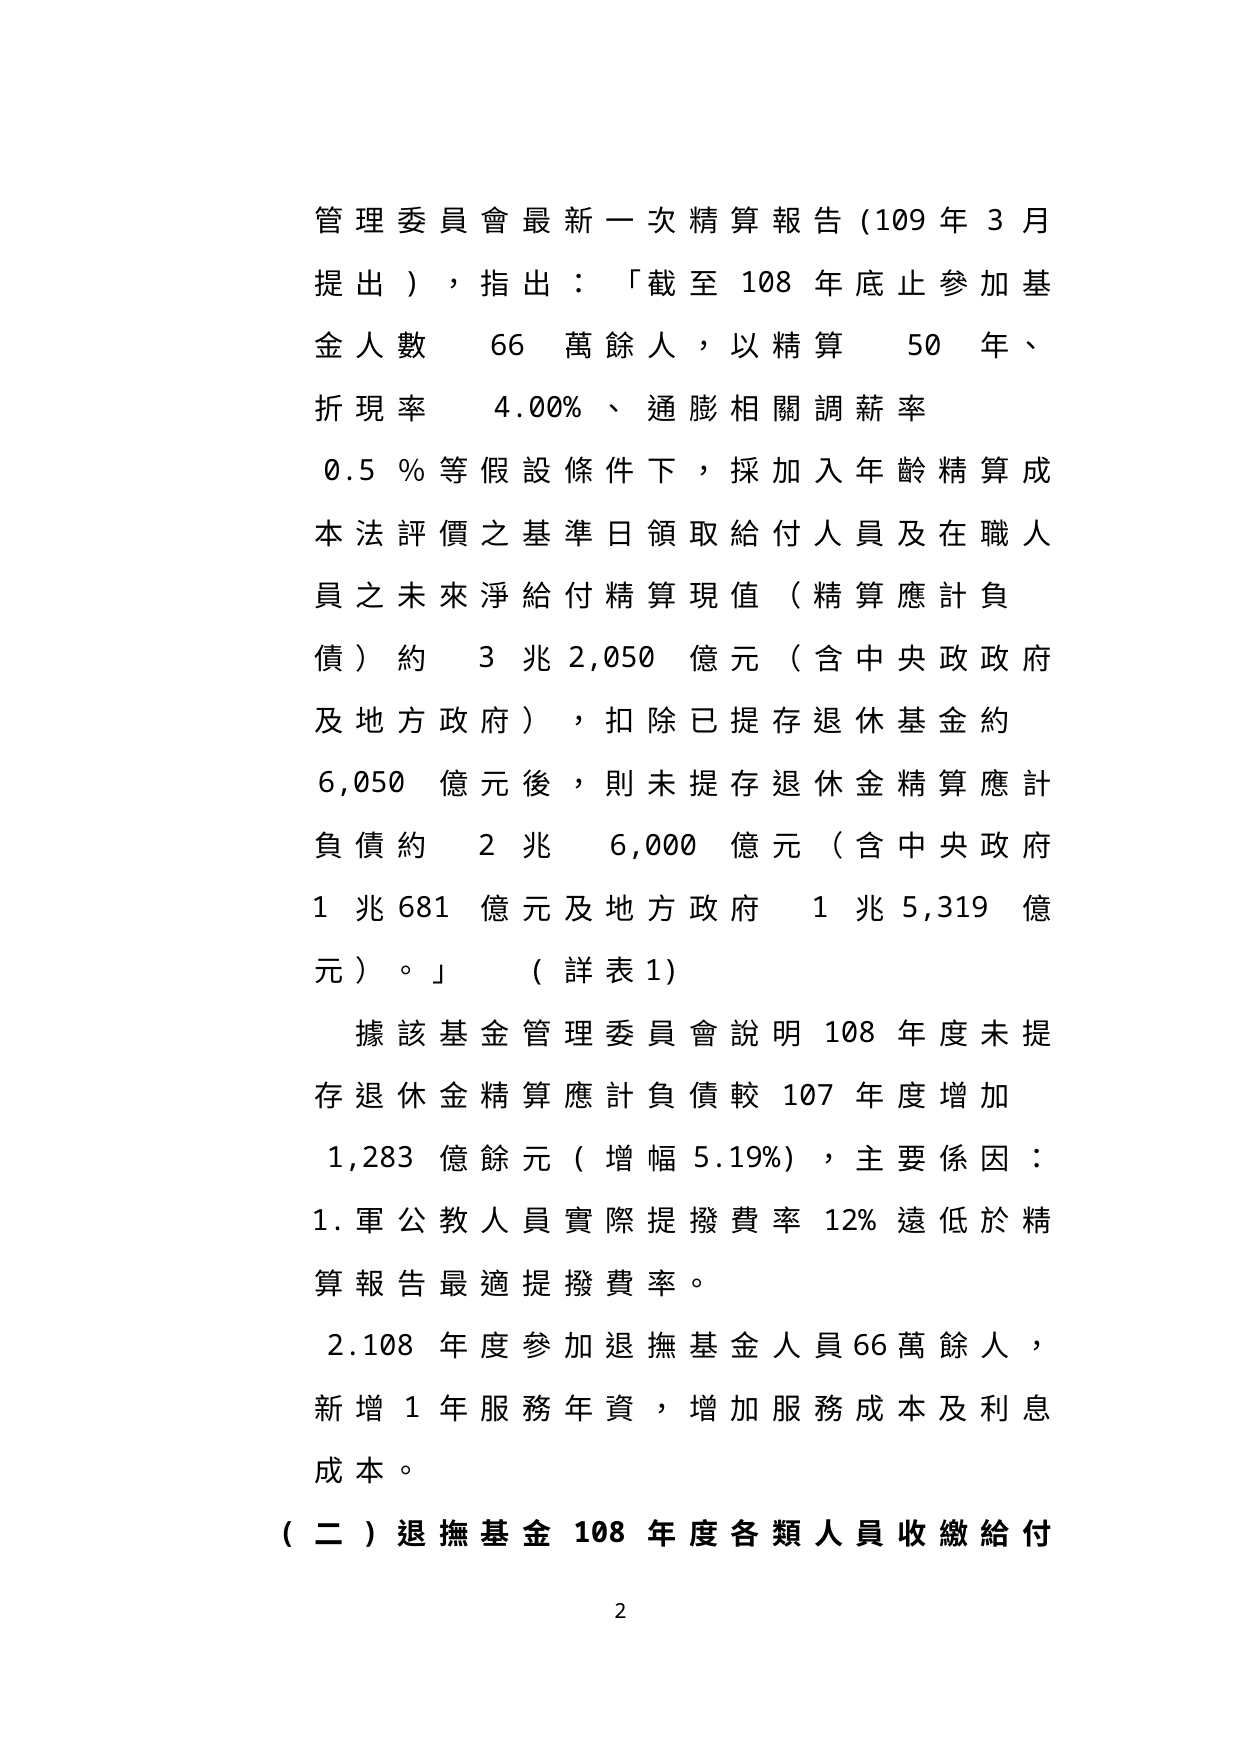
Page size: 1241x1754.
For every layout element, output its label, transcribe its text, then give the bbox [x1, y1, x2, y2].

text 1.軍公教人員實際提撥費率12%遠低於精算報告最適提撥費率。 [271, 1177, 1058, 1302]
text 退撫基金管理委員會職司公務人員退休撫卹基金之收支管理及運用事宜，以保障軍公教人員之退撫所得，維持國家社會之安定。是項「未來或有給付責任」為退撫基金未提存精算應計負債（指精算應計負債扣除退休基金資產，即精算應計負債大於退休基金資產之數額）。依退撫基金管理委員會最新一次精算報告(109年3月提出)，指出：「截至108年底止參加基金人數 66 萬餘人，以精算 50 年、折現率 4.00%、通膨相關調薪率 0.5％等假設條件下，採加入年齡精算成本法評價之基準日領取給付人員及在職人員之未來淨給付精算現值（精算應計負債）約 3 兆2,050 億元（含中央政政府及地方政府），扣除已提存退休基金約 6,050 億元後，則未提存退休金精算應計負債約 2 兆 6,000 億元（含中央政府 1 兆681 億元及地方政府 1 兆5,319 億元）。」 (詳表1) [271, 177, 1058, 990]
text 據該基金管理委員會說明108年度未提存退休金精算應計負債較107年度增加1,283億餘元(增幅5.19%)，主要係因： [271, 990, 1058, 1177]
text (二)退撫基金108年度各類人員收繳給付 [242, 1490, 1058, 1552]
text 2.108年度參加退撫基金人員66萬餘人，新增1年服務年資，增加服務成本及利息成本。 [271, 1302, 1058, 1490]
